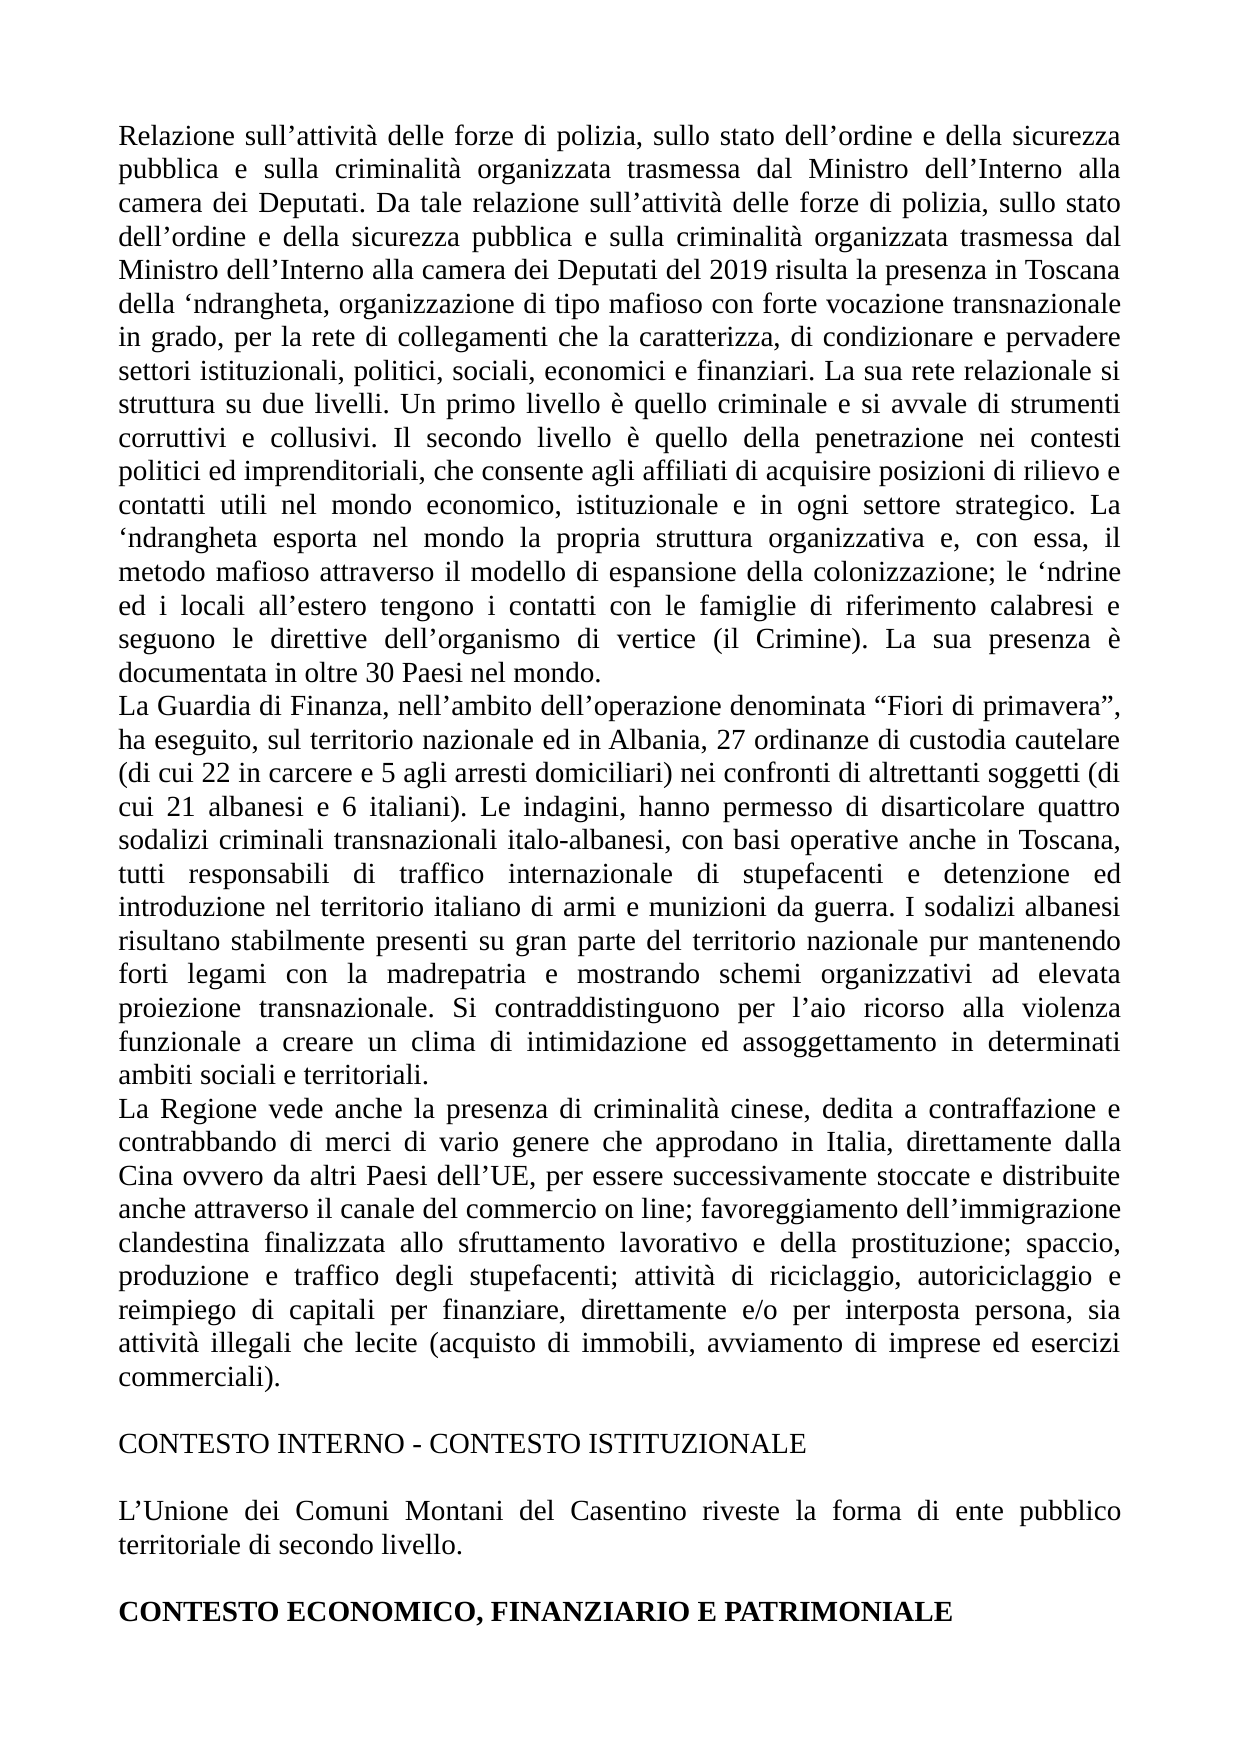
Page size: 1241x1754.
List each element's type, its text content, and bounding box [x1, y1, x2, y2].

text CONTESTO INTERNO - CONTESTO ISTITUZIONALE [118, 1426, 1122, 1460]
text La Regione vede anche la presenza di criminalità cinese, dedita a contraffazione e contrabbando di merci di vario genere che approdano in Italia, direttamente dalla Cina ovvero da altri Paesi dell’UE, per essere successivamente stoccate e distribuite anche attraverso il canale del commercio on line; favoreggiamento dell’immigrazione clandestina finalizzata allo sfruttamento lavorativo e della prostituzione; spaccio, produzione e traffico degli stupefacenti; attività di riciclaggio, autoriciclaggio e reimpiego di capitali per finanziare, direttamente e/o per interposta persona, sia attività illegali che lecite (acquisto di immobili, avviamento di imprese ed esercizi commerciali). [118, 1091, 1122, 1393]
text CONTESTO ECONOMICO, FINANZIARIO E PATRIMONIALE [118, 1594, 1122, 1627]
text Relazione sull’attività delle forze di polizia, sullo stato dell’ordine e della sicurezza pubblica e sulla criminalità organizzata trasmessa dal Ministro dell’Interno alla camera dei Deputati. Da tale relazione sull’attività delle forze di polizia, sullo stato dell’ordine e della sicurezza pubblica e sulla criminalità organizzata trasmessa dal Ministro dell’Interno alla camera dei Deputati del 2019 risulta la presenza in Toscana della ‘ndrangheta, organizzazione di tipo mafioso con forte vocazione transnazionale in grado, per la rete di collegamenti che la caratterizza, di condizionare e pervadere settori istituzionali, politici, sociali, economici e finanziari. La sua rete relazionale si struttura su due livelli. Un primo livello è quello criminale e si avvale di strumenti corruttivi e collusivi. Il secondo livello è quello della penetrazione nei contesti politici ed imprenditoriali, che consente agli affiliati di acquisire posizioni di rilievo e contatti utili nel mondo economico, istituzionale e in ogni settore strategico. La ‘ndrangheta esporta nel mondo la propria struttura organizzativa e, con essa, il metodo mafioso attraverso il modello di espansione della colonizzazione; le ‘ndrine ed i locali all’estero tengono i contatti con le famiglie di riferimento calabresi e seguono le direttive dell’organismo di vertice (il Crimine). La sua presenza è documentata in oltre 30 Paesi nel mondo. [118, 118, 1122, 688]
text L’Unione dei Comuni Montani del Casentino riveste la forma di ente pubblico territoriale di secondo livello. [118, 1493, 1122, 1560]
text La Guardia di Finanza, nell’ambito dell’operazione denominata “Fiori di primavera”, ha eseguito, sul territorio nazionale ed in Albania, 27 ordinanze di custodia cautelare (di cui 22 in carcere e 5 agli arresti domiciliari) nei confronti di altrettanti soggetti (di cui 21 albanesi e 6 italiani). Le indagini, hanno permesso di disarticolare quattro sodalizi criminali transnazionali italo-albanesi, con basi operative anche in Toscana, tutti responsabili di traffico internazionale di stupefacenti e detenzione ed introduzione nel territorio italiano di armi e munizioni da guerra. I sodalizi albanesi risultano stabilmente presenti su gran parte del territorio nazionale pur mantenendo forti legami con la madrepatria e mostrando schemi organizzativi ad elevata proiezione transnazionale. Si contraddistinguono per l’aio ricorso alla violenza funzionale a creare un clima di intimidazione ed assoggettamento in determinati ambiti sociali e territoriali. [118, 688, 1122, 1091]
